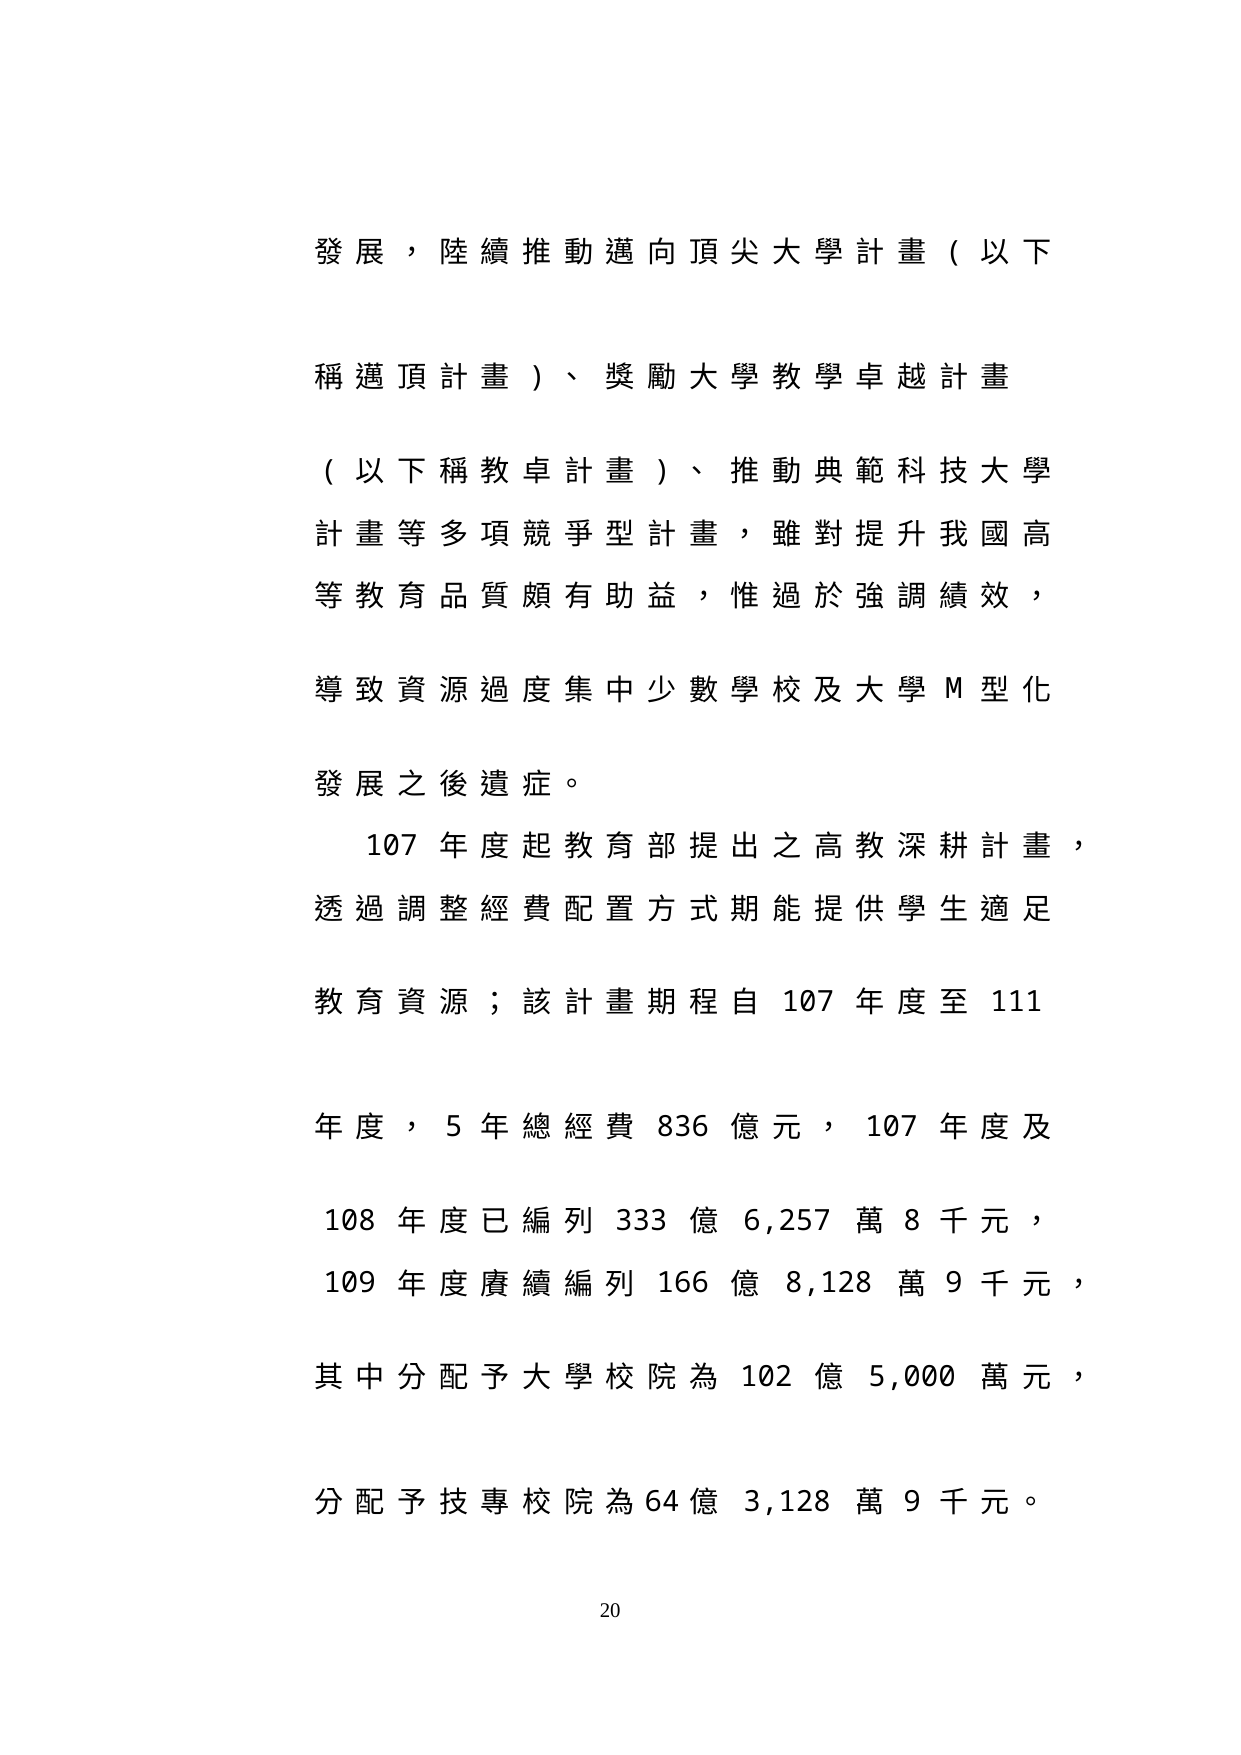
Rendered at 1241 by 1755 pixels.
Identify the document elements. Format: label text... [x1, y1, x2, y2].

text 107年度起教育部提出之高教深耕計畫，透過調整經費配置方式期能提供學生適足教育資源；該計畫期程自107年度至111年度，5年總經費836億元，107年度及108年度已編列333億6,257萬8千元，109年度賡續編列166億8,128萬9千元，其中分配予大學校院為102億5,000萬元，分配予技專校院為64億3,128萬9千元。該計畫分為2大部分，第一部分109年度預算案計編列111億3,128萬9千元，內容包括主冊(學校整體發展)、附冊(大學社會責任實踐計畫，以下稱USR計畫)及附錄(支持及協助學生發展)，其中分配予大學校院51億元，分配予技專校院60億3,128萬9千元；第二部分109年度預算案計編列55億元，內容包括補助辦理國際競爭及研究中心計畫，其中分配予大學校院51億元，分配予技專校院4億元(詳附表1)。 [271, 802, 1058, 1552]
text 發展，陸續推動邁向頂尖大學計畫(以下稱邁頂計畫)、獎勵大學教學卓越計畫(以下稱教卓計畫)、推動典範科技大學計畫等多項競爭型計畫，雖對提升我國高等教育品質頗有助益，惟過於強調績效，導致資源過度集中少數學校及大學M型化發展之後遺症。 [271, 177, 1058, 802]
